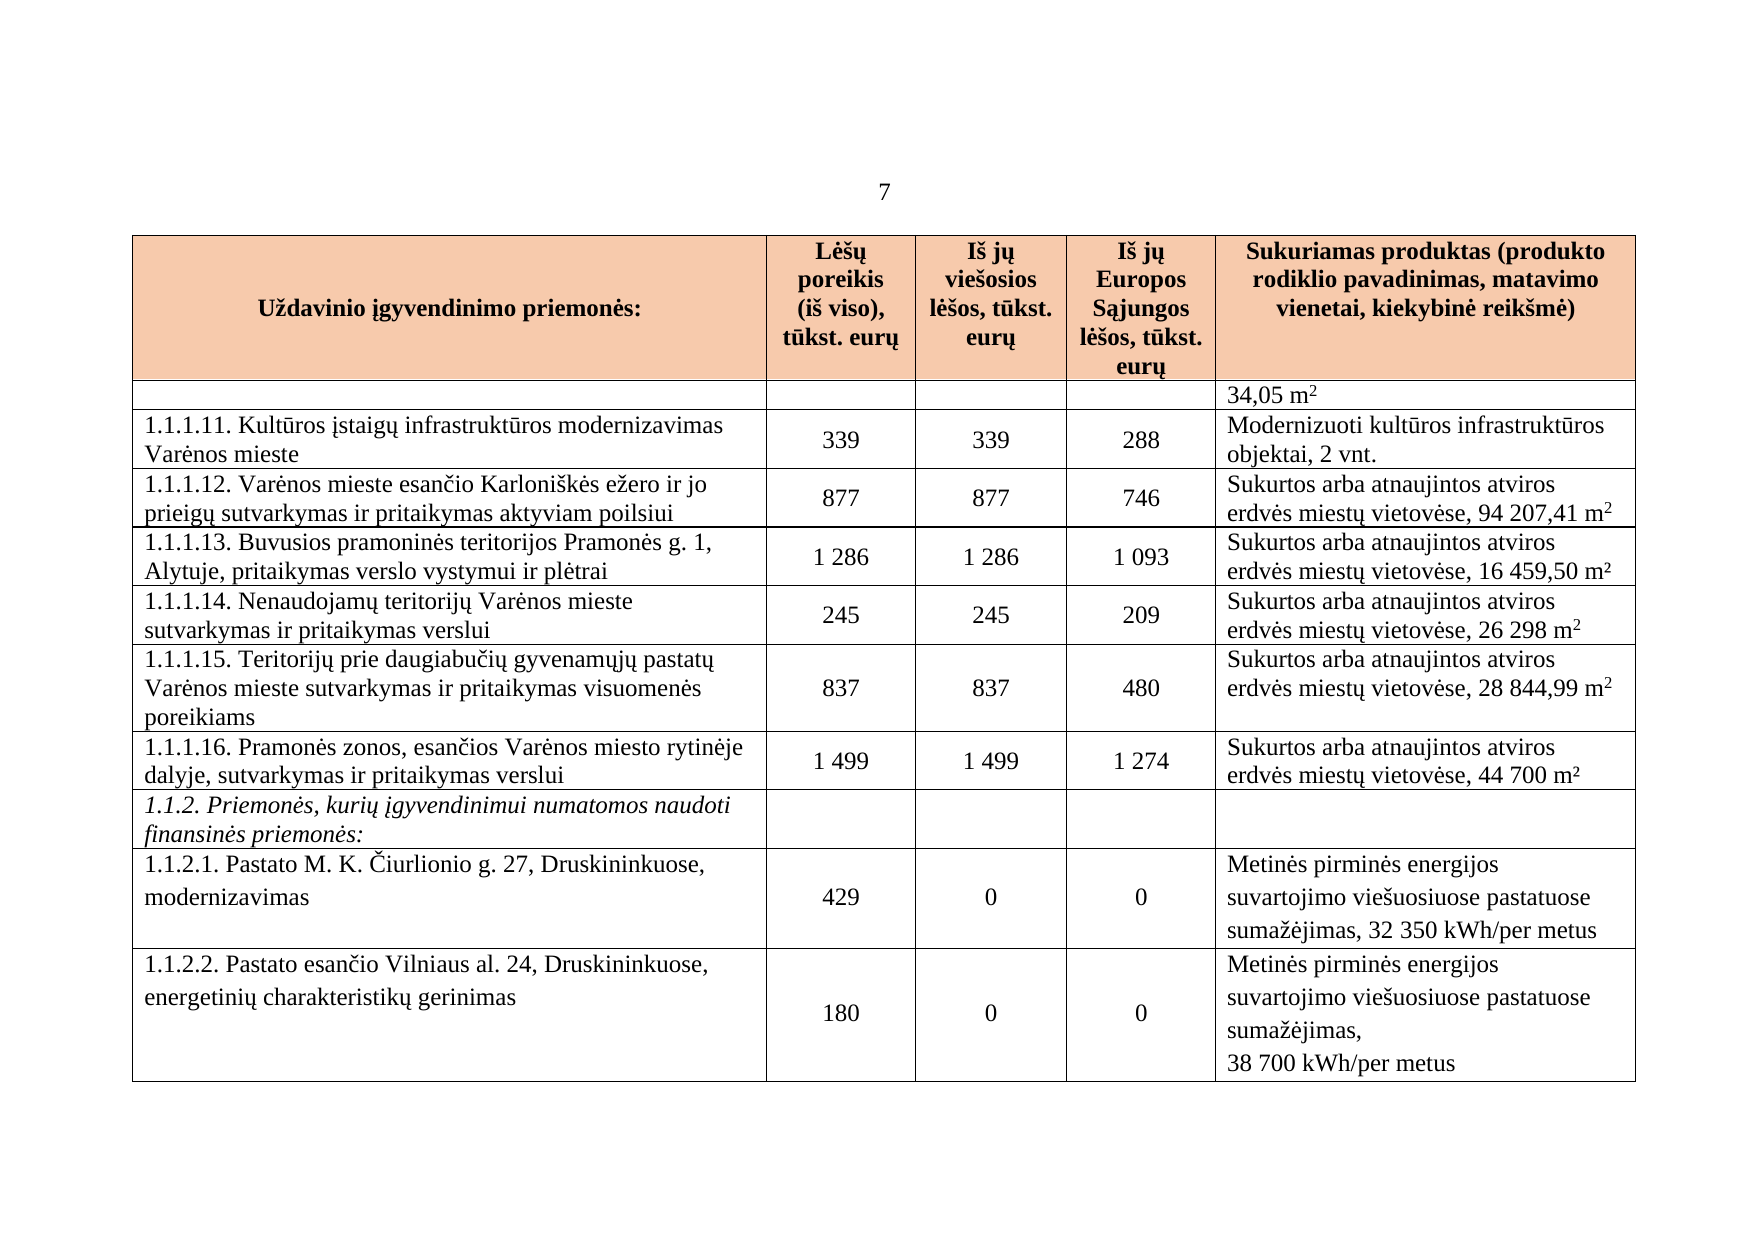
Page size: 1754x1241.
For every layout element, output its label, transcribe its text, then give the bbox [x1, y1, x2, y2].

table_cell 877 [916, 469, 1066, 526]
table_cell 0 [916, 949, 1066, 1081]
table_cell [1067, 381, 1215, 409]
table_cell 288 [1067, 410, 1215, 468]
table_cell 1.1.1.15. Teritorijų prie daugiabučių gyvenamųjų pastatų Varėnos mieste sutvarkymas ir pritaikymas visuomenės poreikiams [133, 645, 766, 731]
table_cell 1.1.2.1. Pastato M. K. Čiurlionio g. 27, Druskininkuose, modernizavimas [133, 849, 766, 948]
table_cell [767, 381, 915, 409]
table_cell 1.1.1.12. Varėnos mieste esančio Karloniškės ežero ir jo prieigų sutvarkymas ir pritaikymas aktyviam poilsiui [133, 469, 766, 526]
table_cell 1 274 [1067, 732, 1215, 789]
table_header Uždavinio įgyvendinimo priemonės: [133, 236, 766, 379]
table_cell [1216, 790, 1635, 848]
table_header Iš jų viešosios lėšos, tūkst. eurų [916, 236, 1066, 379]
table_cell Sukurtos arba atnaujintos atviros erdvės miestų vietovėse, 94 207,41 m2 [1216, 469, 1635, 526]
table_cell [133, 381, 766, 409]
table_cell Sukurtos arba atnaujintos atviros erdvės miestų vietovėse, 16 459,50 m² [1216, 528, 1635, 585]
table_cell 1.1.2. Priemonės, kurių įgyvendinimui numatomos naudoti finansinės priemonės: [133, 790, 766, 848]
table_cell Sukurtos arba atnaujintos atviros erdvės miestų vietovėse, 44 700 m² [1216, 732, 1635, 789]
table_cell 180 [767, 949, 915, 1081]
table_cell 429 [767, 849, 915, 948]
table_cell [767, 790, 915, 848]
table_cell 1.1.2.2. Pastato esančio Vilniaus al. 24, Druskininkuose, energetinių charakteristikų gerinimas [133, 949, 766, 1081]
table_cell 746 [1067, 469, 1215, 526]
table_cell 0 [1067, 849, 1215, 948]
table_cell [916, 381, 1066, 409]
table_cell 1.1.1.11. Kultūros įstaigų infrastruktūros modernizavimas Varėnos mieste [133, 410, 766, 468]
table_cell 1 499 [767, 732, 915, 789]
table_cell 1 093 [1067, 528, 1215, 585]
table_cell 1 286 [767, 528, 915, 585]
table_cell Modernizuoti kultūros infrastruktūros objektai, 2 vnt. [1216, 410, 1635, 468]
table_cell 480 [1067, 645, 1215, 731]
table_cell 877 [767, 469, 915, 526]
table_cell Metinės pirminės energijos suvartojimo viešuosiuose pastatuose sumažėjimas, 38 700 kWh/per metus [1216, 949, 1635, 1081]
table_header Sukuriamas produktas (produkto rodiklio pavadinimas, matavimo vienetai, kiekybinė reikšmė) [1216, 236, 1635, 379]
table_cell 1 286 [916, 528, 1066, 585]
table_cell [1067, 790, 1215, 848]
table_cell [916, 790, 1066, 848]
table_cell 0 [1067, 949, 1215, 1081]
table_header Lėšų poreikis (iš viso), tūkst. eurų [767, 236, 915, 379]
table_cell 339 [767, 410, 915, 468]
table_cell 1.1.1.16. Pramonės zonos, esančios Varėnos miesto rytinėje dalyje, sutvarkymas ir pritaikymas verslui [133, 732, 766, 789]
table_cell 209 [1067, 586, 1215, 643]
table_header Iš jų Europos Sąjungos lėšos, tūkst. eurų [1067, 236, 1215, 379]
table_cell 0 [916, 849, 1066, 948]
table_cell 245 [767, 586, 915, 643]
table_cell 1 499 [916, 732, 1066, 789]
table_cell 245 [916, 586, 1066, 643]
table_cell Sukurtos arba atnaujintos atviros erdvės miestų vietovėse, 26 298 m2 [1216, 586, 1635, 643]
table_cell 1.1.1.13. Buvusios pramoninės teritorijos Pramonės g. 1, Alytuje, pritaikymas verslo vystymui ir plėtrai [133, 528, 766, 585]
table_cell Sukurtos arba atnaujintos atviros erdvės miestų vietovėse, 28 844,99 m2 [1216, 645, 1635, 731]
table_cell 837 [767, 645, 915, 731]
table_cell 837 [916, 645, 1066, 731]
table_cell 1.1.1.14. Nenaudojamų teritorijų Varėnos mieste sutvarkymas ir pritaikymas verslui [133, 586, 766, 643]
table_cell 34,05 m2 [1216, 381, 1635, 409]
table_cell 339 [916, 410, 1066, 468]
table_cell Metinės pirminės energijos suvartojimo viešuosiuose pastatuose sumažėjimas, 32 350 kWh/per metus [1216, 849, 1635, 948]
